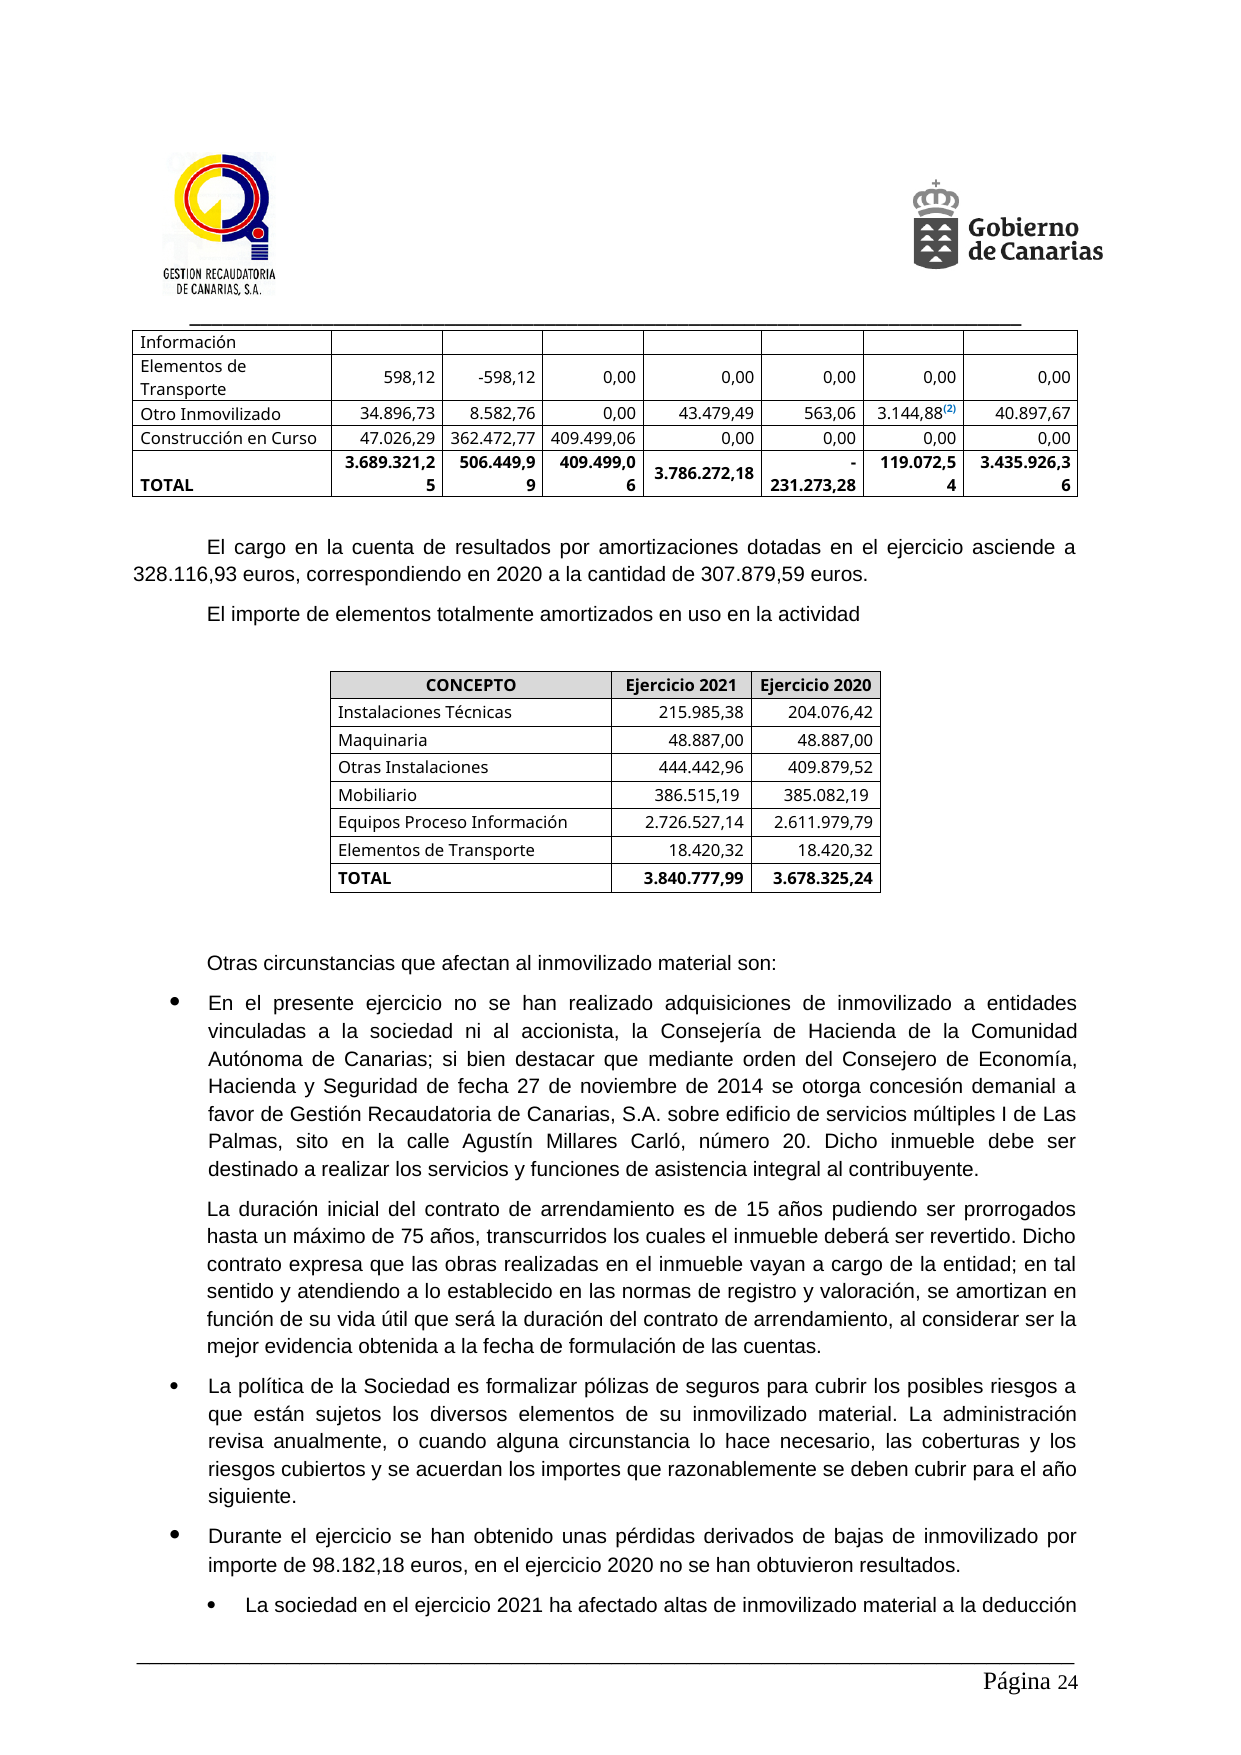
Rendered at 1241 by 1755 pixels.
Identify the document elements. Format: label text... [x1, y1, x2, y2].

table_cell 0,00 [543, 355, 643, 400]
table_cell 215.985,38 [612, 699, 751, 726]
table_cell 598,12 [332, 355, 442, 400]
table_cell 563,06 [762, 401, 863, 425]
text La duración inicial del contrato de arrendamiento es de 15 años pudiendo ser prorrogados hasta un máximo de 75 años, transcurridos los cuales el inmueble deberá ser revertido. Dicho contrato expresa que las obras realizadas en el inmueble vayan a cargo de la entidad; en tal sentido y atendiendo a lo establecido en las normas de registro y valoración, se amortizan en función de su vida útil que será la duración del contrato de arrendamiento, al considerar ser la mejor evidencia obtenida a la fecha de formulación de las cuentas. [207, 1197, 1078, 1358]
table_cell 0,00 [543, 401, 643, 425]
table_cell 204.076,42 [752, 699, 880, 726]
table_cell 8.582,76 [443, 401, 542, 425]
table_cell 409.499,06 [543, 426, 643, 449]
table_cell 0,00 [964, 355, 1077, 400]
table_cell Elementos de Transporte [331, 837, 611, 863]
text El cargo en la cuenta de resultados por amortizaciones dotadas en el ejercicio asciende a 328.116,93 euros, correspondiendo en 2020 a la cantidad de 307.879,59 euros. [133, 534, 1078, 586]
table_cell 18.420,32 [612, 837, 751, 863]
table_cell 0,00 [644, 426, 761, 449]
table_cell [644, 331, 761, 353]
table_cell 43.479,49 [644, 401, 761, 425]
table_cell 18.420,32 [752, 837, 880, 863]
table_cell 0,00 [864, 355, 963, 400]
table_header Ejercicio 2021 [612, 672, 751, 698]
table_cell [543, 331, 643, 353]
table_cell TOTAL [133, 451, 331, 496]
table_cell Instalaciones Técnicas [331, 699, 611, 726]
table_cell 2.611.979,79 [752, 809, 880, 836]
table_cell 362.472,77 [443, 426, 542, 449]
table_cell 506.449,99 [443, 451, 542, 496]
table_cell [443, 331, 542, 353]
table_cell Equipos Proceso Información [331, 809, 611, 836]
table_cell 3.840.777,99 [612, 864, 751, 892]
table_cell [762, 331, 863, 353]
table_cell Información [133, 331, 331, 353]
table_cell 0,00 [644, 355, 761, 400]
table_cell [864, 331, 963, 353]
table_cell 48.887,00 [752, 727, 880, 753]
list En el presente ejercicio no se han realizado adquisiciones de inmovilizado a entidades vinculadas a la sociedad ni al accionista, la Consejería de Hacienda de la Comunidad Autónoma de Canarias; si bien destacar que mediante orden del Consejero de Economía, Hacienda y Seguridad de fecha 27 de noviembre de 2014 se otorga concesión demanial a favor de Gestión Recaudatoria de Canarias, S.A. sobre edificio de servicios múltiples I de Las Palmas, sito en la calle Agustín Millares Carló, número 20. Dicho inmueble debe ser destinado a realizar los servicios y funciones de asistencia integral al contribuyente. [170, 991, 1078, 1181]
table_cell TOTAL [331, 864, 611, 892]
table_cell 0,00 [762, 355, 863, 400]
table_cell 47.026,29 [332, 426, 442, 449]
list La política de la Sociedad es formalizar pólizas de seguros para cubrir los posibles riesgos a que están sujetos los diversos elementos de su inmovilizado material. La administración revisa anualmente, o cuando alguna circunstancia lo hace necesario, las coberturas y los riesgos cubiertos y se acuerdan los importes que razonablemente se deben cubrir para el año siguiente. [170, 1374, 1078, 1508]
table_cell -598,12 [443, 355, 542, 400]
table_cell 34.896,73 [332, 401, 442, 425]
table_cell 3.689.321,25 [332, 451, 442, 496]
table_cell 3.435.926,36 [964, 451, 1077, 496]
table_cell 386.515,19 [612, 782, 751, 808]
table_cell 444.442,96 [612, 754, 751, 781]
table_cell 119.072,54 [864, 451, 963, 496]
table_cell 409.499,06 [543, 451, 643, 496]
table_cell 40.897,67 [964, 401, 1077, 425]
table_cell 409.879,52 [752, 754, 880, 781]
table_cell 0,00 [762, 426, 863, 449]
table_header Ejercicio 2020 [752, 672, 880, 698]
table_cell [964, 331, 1077, 353]
table_cell 3.678.325,24 [752, 864, 880, 892]
text El importe de elementos totalmente amortizados en uso en la actividad [133, 602, 1078, 626]
table_cell 3.786.272,18 [644, 451, 761, 496]
table_cell Otras Instalaciones [331, 754, 611, 781]
table_header CONCEPTO [331, 672, 611, 698]
table_cell Maquinaria [331, 727, 611, 753]
table_cell -231.273,28 [762, 451, 863, 496]
table_cell Mobiliario [331, 782, 611, 808]
table_cell Elementos de Transporte [133, 355, 331, 400]
table_cell 0,00 [864, 426, 963, 449]
list La sociedad en el ejercicio 2021 ha afectado altas de inmovilizado material a la deducción [208, 1593, 1078, 1617]
table_cell 385.082,19 [752, 782, 880, 808]
table_cell [332, 331, 442, 353]
text Otras circunstancias que afectan al inmovilizado material son: [133, 951, 1078, 974]
table_cell Construcción en Curso [133, 426, 331, 449]
table_cell Otro Inmovilizado [133, 401, 331, 425]
list Durante el ejercicio se han obtenido unas pérdidas derivados de bajas de inmovilizado por importe de 98.182,18 euros, en el ejercicio 2020 no se han obtuvieron resultados. [170, 1524, 1078, 1577]
table_cell 0,00 [964, 426, 1077, 449]
table_cell 3.144,88(2) [864, 401, 963, 425]
table_cell 2.726.527,14 [612, 809, 751, 836]
table_cell 48.887,00 [612, 727, 751, 753]
